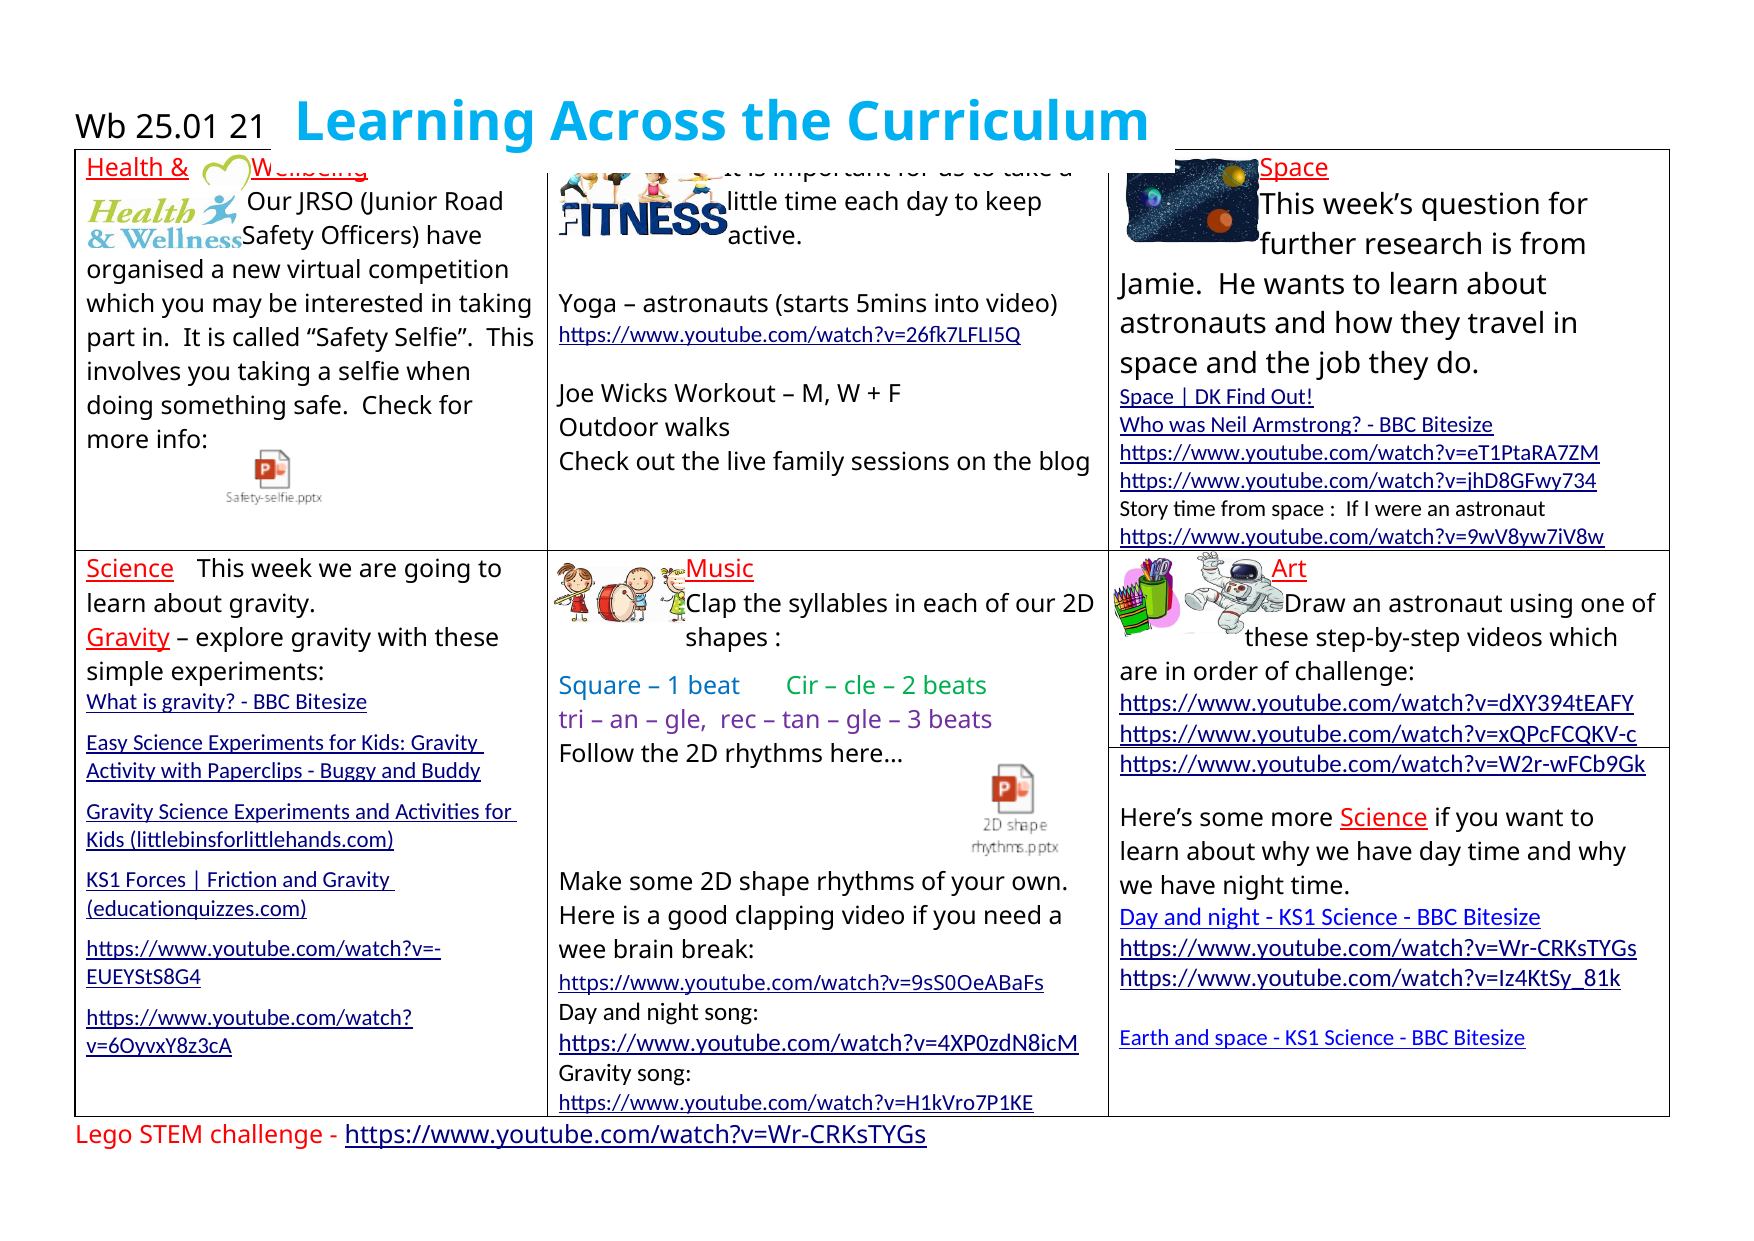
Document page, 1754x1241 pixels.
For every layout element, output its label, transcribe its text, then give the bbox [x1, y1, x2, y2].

text Lego STEM challenge - https://www.youtube.com/watch?v=Wr-CRKsTYGs [75, 1117, 1679, 1151]
table_header Space This week’s question for further research is from Jamie. He wants to learn about astronauts and how they travel in space and the job they do. Space | DK Find Out! Who was Neil Armstrong? - BBC Bitesize https://www.youtube.com/watch?v=eT1PtaRA7ZM https://www.youtube.com/watch?v=jhD8GFwy734 Story time from space : If I were an astronaut https://www.youtube.com/watch?v=9wV8yw7iV8w [1109, 150, 1669, 550]
table_cell https://www.youtube.com/watch?v=W2r-wFCb9Gk Here’s some more Science if you want to learn about why we have day time and why we have night time. Day and night - KS1 Science - BBC Bitesize https://www.youtube.com/watch?v=Wr-CRKsTYGs https://www.youtube.com/watch?v=Iz4KtSy_81k Earth and space - KS1 Science - BBC Bitesize [1109, 748, 1669, 1116]
table_cell Science This week we are going to learn about gravity. Gravity – explore gravity with these simple experiments: What is gravity? - BBC Bitesize Easy Science Experiments for Kids: Gravity Activity with Paperclips - Buggy and Buddy Gravity Science Experiments and Activities for Kids (littlebinsforlittlehands.com) KS1 Forces | Friction and Gravity (educationquizzes.com) https://www.youtube.com/watch?v=-EUEYStS8G4 https://www.youtube.com/watch?v=6OyvxY8z3cA [76, 551, 547, 1116]
table_cell Art Draw an astronaut using one of these step-by-step videos which are in order of challenge: https://www.youtube.com/watch?v=dXY394tEAFY https://www.youtube.com/watch?v=xQPcFCQKV-c [1109, 551, 1669, 747]
table_header Health & Wellbeing Our JRSO (Junior Road Safety Officers) have organised a new virtual competition which you may be interested in taking part in. It is called “Safety Selfie”. This involves you taking a selfie when doing something safe. Check for more info: [76, 150, 547, 550]
text Wb 25.01 21 [75, 75, 1679, 173]
text Learning Across the Curriculum [286, 82, 1160, 156]
table_cell Music Clap the syllables in each of our 2D shapes : Square – 1 beat Cir – cle – 2 beats tri – an – gle, rec – tan – gle – 3 beats Follow the 2D rhythms here… Make some 2D shape rhythms of your own. Here is a good clapping video if you need a wee brain break: https://www.youtube.com/watch?v=9sS0OeABaFs Day and night song: https://www.youtube.com/watch?v=4XP0zdN8icM Gravity song: https://www.youtube.com/watch?v=H1kVro7P1KE [548, 551, 1108, 1116]
table_header It is important for us to take a little time each day to keep active. Yoga – astronauts (starts 5mins into video) https://www.youtube.com/watch?v=26fk7LFLI5Q Joe Wicks Workout – M, W + F Outdoor walks Check out the live family sessions on the blog [548, 173, 1108, 550]
